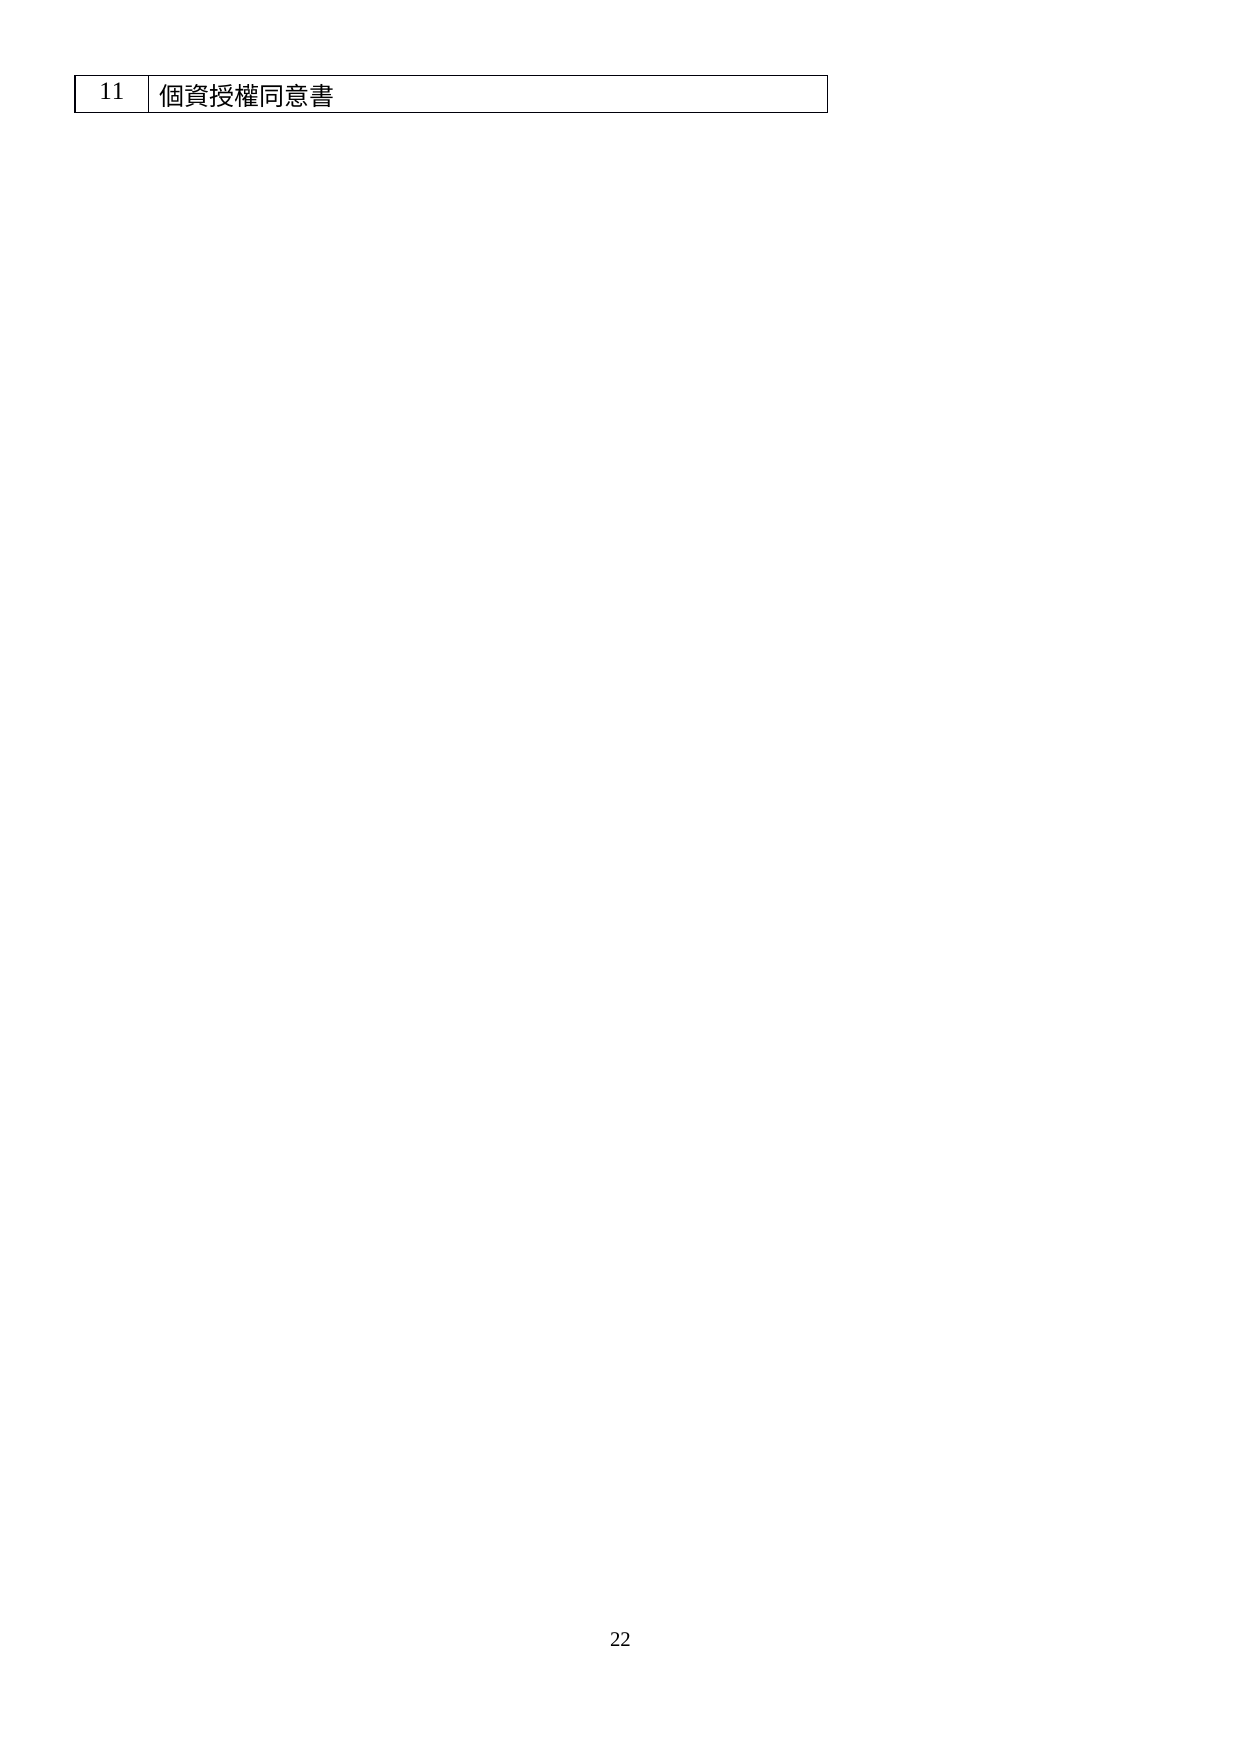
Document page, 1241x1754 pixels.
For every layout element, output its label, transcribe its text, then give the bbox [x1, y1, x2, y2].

table_cell 個資授權同意書 [149, 76, 827, 112]
table_cell 11 [76, 76, 148, 112]
